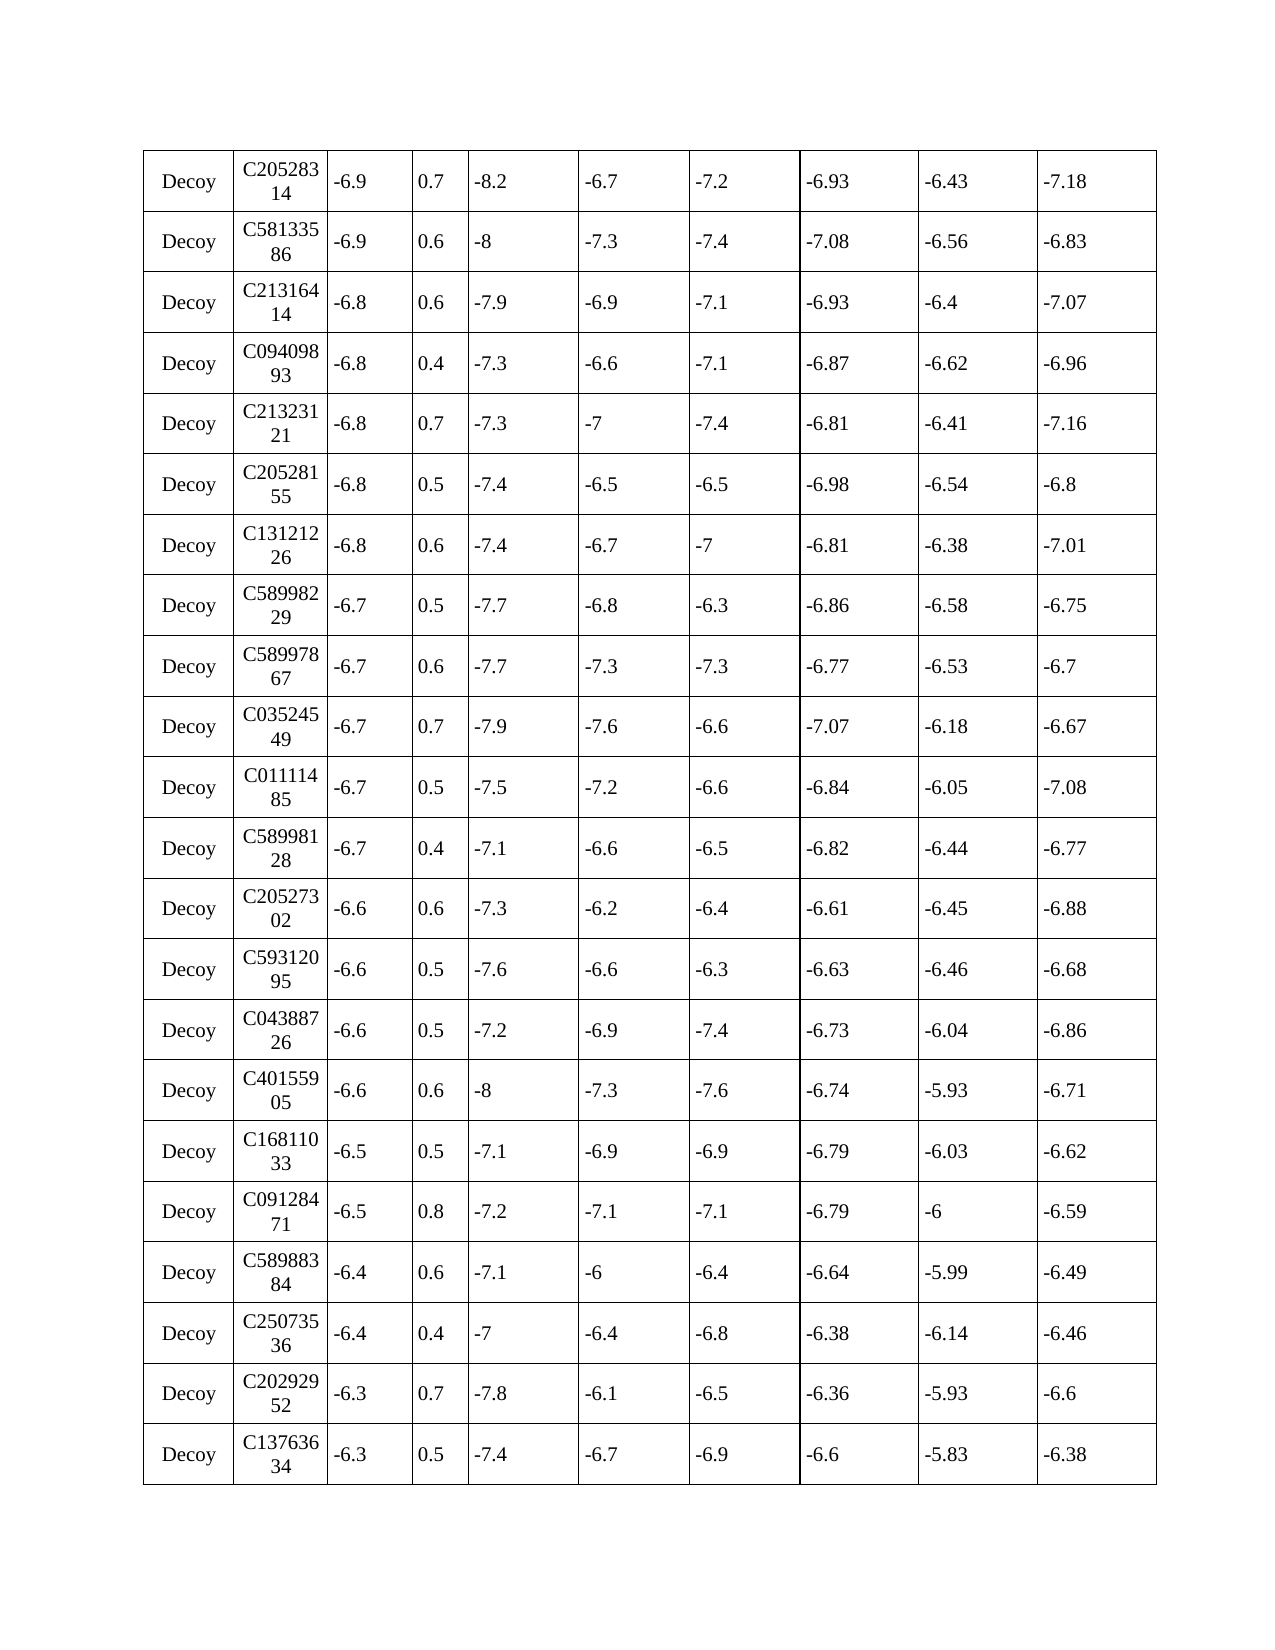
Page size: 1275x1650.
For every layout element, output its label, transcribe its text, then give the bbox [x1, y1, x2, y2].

table_cell Decoy [144, 394, 233, 453]
table_cell -7.3 [579, 1060, 689, 1120]
table_cell 0.6 [413, 636, 468, 696]
table_cell -7.3 [579, 212, 689, 271]
table_cell -6.74 [801, 1060, 918, 1120]
table_cell -6.61 [801, 879, 918, 938]
table_cell -6.05 [919, 757, 1037, 817]
table_cell 0.5 [413, 939, 468, 999]
table_cell -6.6 [801, 1424, 918, 1484]
table_cell -7.3 [690, 636, 799, 696]
table_cell -7.8 [469, 1364, 578, 1423]
table_cell -6.58 [919, 575, 1037, 635]
table_cell -6.4 [690, 1242, 799, 1302]
table_cell -7.4 [690, 394, 799, 453]
table_cell -7.18 [1038, 151, 1156, 211]
table_cell -6.4 [690, 879, 799, 938]
table_cell -6.84 [801, 757, 918, 817]
table_cell -6.9 [690, 1424, 799, 1484]
table_cell -7.1 [469, 1121, 578, 1181]
table_cell 0.7 [413, 394, 468, 453]
table_cell 0.6 [413, 1060, 468, 1120]
table_cell 0.4 [413, 818, 468, 877]
table_cell -6.75 [1038, 575, 1156, 635]
table_cell -6.7 [328, 575, 412, 635]
table_cell C59312095 [234, 939, 327, 999]
table_cell C16811033 [234, 1121, 327, 1181]
table_cell Decoy [144, 1000, 233, 1059]
table_cell -7.4 [690, 212, 799, 271]
table_cell Decoy [144, 575, 233, 635]
table_cell -6.6 [328, 1060, 412, 1120]
table_cell 0.5 [413, 1121, 468, 1181]
table_cell -6.4 [919, 272, 1037, 332]
table_cell -6.96 [1038, 333, 1156, 392]
table_cell -6 [919, 1182, 1037, 1241]
table_cell C40155905 [234, 1060, 327, 1120]
table_cell Decoy [144, 1182, 233, 1241]
table_cell 0.5 [413, 757, 468, 817]
table_cell -7.6 [579, 697, 689, 756]
table_cell Decoy [144, 333, 233, 392]
table_cell -6.7 [579, 1424, 689, 1484]
table_cell -6.18 [919, 697, 1037, 756]
table_cell -6.81 [801, 394, 918, 453]
table_cell -6.8 [328, 394, 412, 453]
table_cell -7.7 [469, 575, 578, 635]
table_cell Decoy [144, 1242, 233, 1302]
table_cell -7.2 [690, 151, 799, 211]
table_cell 0.8 [413, 1182, 468, 1241]
table_cell -6.83 [1038, 212, 1156, 271]
table_cell -6.9 [579, 272, 689, 332]
table_cell -7.4 [469, 454, 578, 514]
table_cell -6.8 [328, 272, 412, 332]
table_cell -7.3 [579, 636, 689, 696]
table_cell -6.5 [690, 1364, 799, 1423]
table_cell -6.9 [579, 1121, 689, 1181]
table_cell -6.7 [579, 151, 689, 211]
table_cell -7.5 [469, 757, 578, 817]
table_cell -6.4 [579, 1303, 689, 1362]
table_cell -7.9 [469, 697, 578, 756]
table_cell Decoy [144, 1121, 233, 1181]
table_cell -7.1 [690, 272, 799, 332]
table_cell C21323121 [234, 394, 327, 453]
table_cell C21316414 [234, 272, 327, 332]
table_cell -6.71 [1038, 1060, 1156, 1120]
table_cell -6.5 [690, 454, 799, 514]
table_cell 0.4 [413, 1303, 468, 1362]
table_cell -6.6 [1038, 1364, 1156, 1423]
table_cell C09128471 [234, 1182, 327, 1241]
table_cell Decoy [144, 1364, 233, 1423]
table_cell -7 [579, 394, 689, 453]
table_cell -6.81 [801, 515, 918, 574]
table_cell -6.6 [579, 818, 689, 877]
table_cell -6.59 [1038, 1182, 1156, 1241]
table_cell -7.7 [469, 636, 578, 696]
table_cell C13121226 [234, 515, 327, 574]
table_cell 0.6 [413, 515, 468, 574]
table_cell -7.4 [690, 1000, 799, 1059]
table_cell -6.5 [579, 454, 689, 514]
table_cell Decoy [144, 515, 233, 574]
table_cell -6.8 [1038, 454, 1156, 514]
table_cell -6.5 [328, 1182, 412, 1241]
table_cell -6 [579, 1242, 689, 1302]
table_cell -7.3 [469, 333, 578, 392]
table_cell -6.93 [801, 151, 918, 211]
table_cell -5.93 [919, 1060, 1037, 1120]
table_cell C25073536 [234, 1303, 327, 1362]
table_cell C20292952 [234, 1364, 327, 1423]
table_cell -6.04 [919, 1000, 1037, 1059]
table_cell -7.1 [579, 1182, 689, 1241]
table_cell -6.1 [579, 1364, 689, 1423]
table_cell -6.7 [1038, 636, 1156, 696]
table_cell -6.4 [328, 1303, 412, 1362]
table_cell -6.03 [919, 1121, 1037, 1181]
table_cell -7.07 [1038, 272, 1156, 332]
table_cell -6.6 [579, 333, 689, 392]
table_cell -6.9 [690, 1121, 799, 1181]
table_cell -6.7 [328, 818, 412, 877]
table_cell -6.6 [690, 697, 799, 756]
table_cell 0.6 [413, 272, 468, 332]
table_cell -5.93 [919, 1364, 1037, 1423]
table_cell Decoy [144, 636, 233, 696]
table_cell -6.6 [328, 939, 412, 999]
table_cell -6.73 [801, 1000, 918, 1059]
table_cell Decoy [144, 757, 233, 817]
table_cell 0.7 [413, 697, 468, 756]
table_cell -6.9 [328, 212, 412, 271]
table_cell 0.5 [413, 454, 468, 514]
table_cell -6.14 [919, 1303, 1037, 1362]
table_cell C58998229 [234, 575, 327, 635]
table_cell -6.41 [919, 394, 1037, 453]
table_cell -6.46 [919, 939, 1037, 999]
table_cell -6.98 [801, 454, 918, 514]
table_cell Decoy [144, 879, 233, 938]
table_cell -5.99 [919, 1242, 1037, 1302]
table_cell -6.43 [919, 151, 1037, 211]
table_cell C20528155 [234, 454, 327, 514]
table_cell -6.38 [1038, 1424, 1156, 1484]
table_cell 0.4 [413, 333, 468, 392]
table_cell Decoy [144, 454, 233, 514]
table_cell -6.77 [1038, 818, 1156, 877]
table_cell C20527302 [234, 879, 327, 938]
table_cell -6.45 [919, 879, 1037, 938]
table_cell -6.53 [919, 636, 1037, 696]
table_cell -6.82 [801, 818, 918, 877]
table_cell Decoy [144, 818, 233, 877]
table_cell -6.54 [919, 454, 1037, 514]
table_cell -7.16 [1038, 394, 1156, 453]
table_cell -6.8 [328, 454, 412, 514]
table_cell -7 [690, 515, 799, 574]
table_cell C04388726 [234, 1000, 327, 1059]
table_cell -6.62 [919, 333, 1037, 392]
table_cell -6.63 [801, 939, 918, 999]
table_cell -6.6 [690, 757, 799, 817]
table_cell 0.6 [413, 879, 468, 938]
table_cell -6.8 [328, 333, 412, 392]
table_cell 0.6 [413, 1242, 468, 1302]
table_cell -7.1 [469, 1242, 578, 1302]
table_cell -6.5 [328, 1121, 412, 1181]
table_cell -6.46 [1038, 1303, 1156, 1362]
table_cell -6.67 [1038, 697, 1156, 756]
table_cell -6.2 [579, 879, 689, 938]
table_cell -6.44 [919, 818, 1037, 877]
table_cell -6.86 [801, 575, 918, 635]
table_cell 0.7 [413, 1364, 468, 1423]
table_cell -6.7 [328, 636, 412, 696]
table_cell C20528314 [234, 151, 327, 211]
table_cell -7.2 [469, 1182, 578, 1241]
table_cell -6.38 [919, 515, 1037, 574]
table_cell 0.6 [413, 212, 468, 271]
table_cell -6.56 [919, 212, 1037, 271]
table_cell 0.5 [413, 1000, 468, 1059]
table_cell -6.79 [801, 1182, 918, 1241]
table_cell -8 [469, 1060, 578, 1120]
table_cell -6.68 [1038, 939, 1156, 999]
table_cell -7.1 [469, 818, 578, 877]
table_cell -6.7 [328, 697, 412, 756]
table_cell -8 [469, 212, 578, 271]
table_cell -6.4 [328, 1242, 412, 1302]
table_cell -6.36 [801, 1364, 918, 1423]
table_cell Decoy [144, 1060, 233, 1120]
table_cell -7.01 [1038, 515, 1156, 574]
table_cell 0.5 [413, 575, 468, 635]
table_cell -7.3 [469, 394, 578, 453]
table_cell -6.9 [579, 1000, 689, 1059]
table_cell 0.7 [413, 151, 468, 211]
table_cell -6.3 [328, 1364, 412, 1423]
table_cell -7.6 [690, 1060, 799, 1120]
table_cell Decoy [144, 272, 233, 332]
table_cell -6.93 [801, 272, 918, 332]
table_cell C09409893 [234, 333, 327, 392]
table_cell -6.6 [328, 1000, 412, 1059]
table_cell Decoy [144, 151, 233, 211]
table_cell C01111485 [234, 757, 327, 817]
table_cell C03524549 [234, 697, 327, 756]
table_cell -7.3 [469, 879, 578, 938]
table_cell -5.83 [919, 1424, 1037, 1484]
table_cell -6.5 [690, 818, 799, 877]
table_cell Decoy [144, 212, 233, 271]
table_cell C58997867 [234, 636, 327, 696]
table_cell C58998128 [234, 818, 327, 877]
table_cell -6.87 [801, 333, 918, 392]
table_cell Decoy [144, 1303, 233, 1362]
table_cell -6.6 [579, 939, 689, 999]
table_cell -8.2 [469, 151, 578, 211]
table_cell -6.3 [690, 939, 799, 999]
table_cell -6.86 [1038, 1000, 1156, 1059]
table_cell 0.5 [413, 1424, 468, 1484]
table_cell -6.38 [801, 1303, 918, 1362]
table_cell -7.6 [469, 939, 578, 999]
table_cell -6.8 [690, 1303, 799, 1362]
table_cell -7.1 [690, 1182, 799, 1241]
table_cell -6.79 [801, 1121, 918, 1181]
table_cell Decoy [144, 697, 233, 756]
table_cell C58133586 [234, 212, 327, 271]
table_cell -6.9 [328, 151, 412, 211]
table_cell -6.49 [1038, 1242, 1156, 1302]
table_cell Decoy [144, 939, 233, 999]
table_cell -7.4 [469, 1424, 578, 1484]
table_cell -7.1 [690, 333, 799, 392]
table_cell -7 [469, 1303, 578, 1362]
table_cell -7.07 [801, 697, 918, 756]
table_cell -7.9 [469, 272, 578, 332]
table_cell -6.88 [1038, 879, 1156, 938]
table_cell -6.77 [801, 636, 918, 696]
table_cell -6.6 [328, 879, 412, 938]
table_cell -6.8 [328, 515, 412, 574]
table_cell -7.2 [579, 757, 689, 817]
table_cell C58988384 [234, 1242, 327, 1302]
table_cell -7.4 [469, 515, 578, 574]
table_cell -6.62 [1038, 1121, 1156, 1181]
table_cell -7.08 [801, 212, 918, 271]
table_cell -6.64 [801, 1242, 918, 1302]
table_cell -6.7 [579, 515, 689, 574]
table_cell C13763634 [234, 1424, 327, 1484]
table_cell Decoy [144, 1424, 233, 1484]
table_cell -6.3 [328, 1424, 412, 1484]
table_cell -6.3 [690, 575, 799, 635]
table_cell -7.08 [1038, 757, 1156, 817]
table_cell -7.2 [469, 1000, 578, 1059]
table_cell -6.8 [579, 575, 689, 635]
table_cell -6.7 [328, 757, 412, 817]
